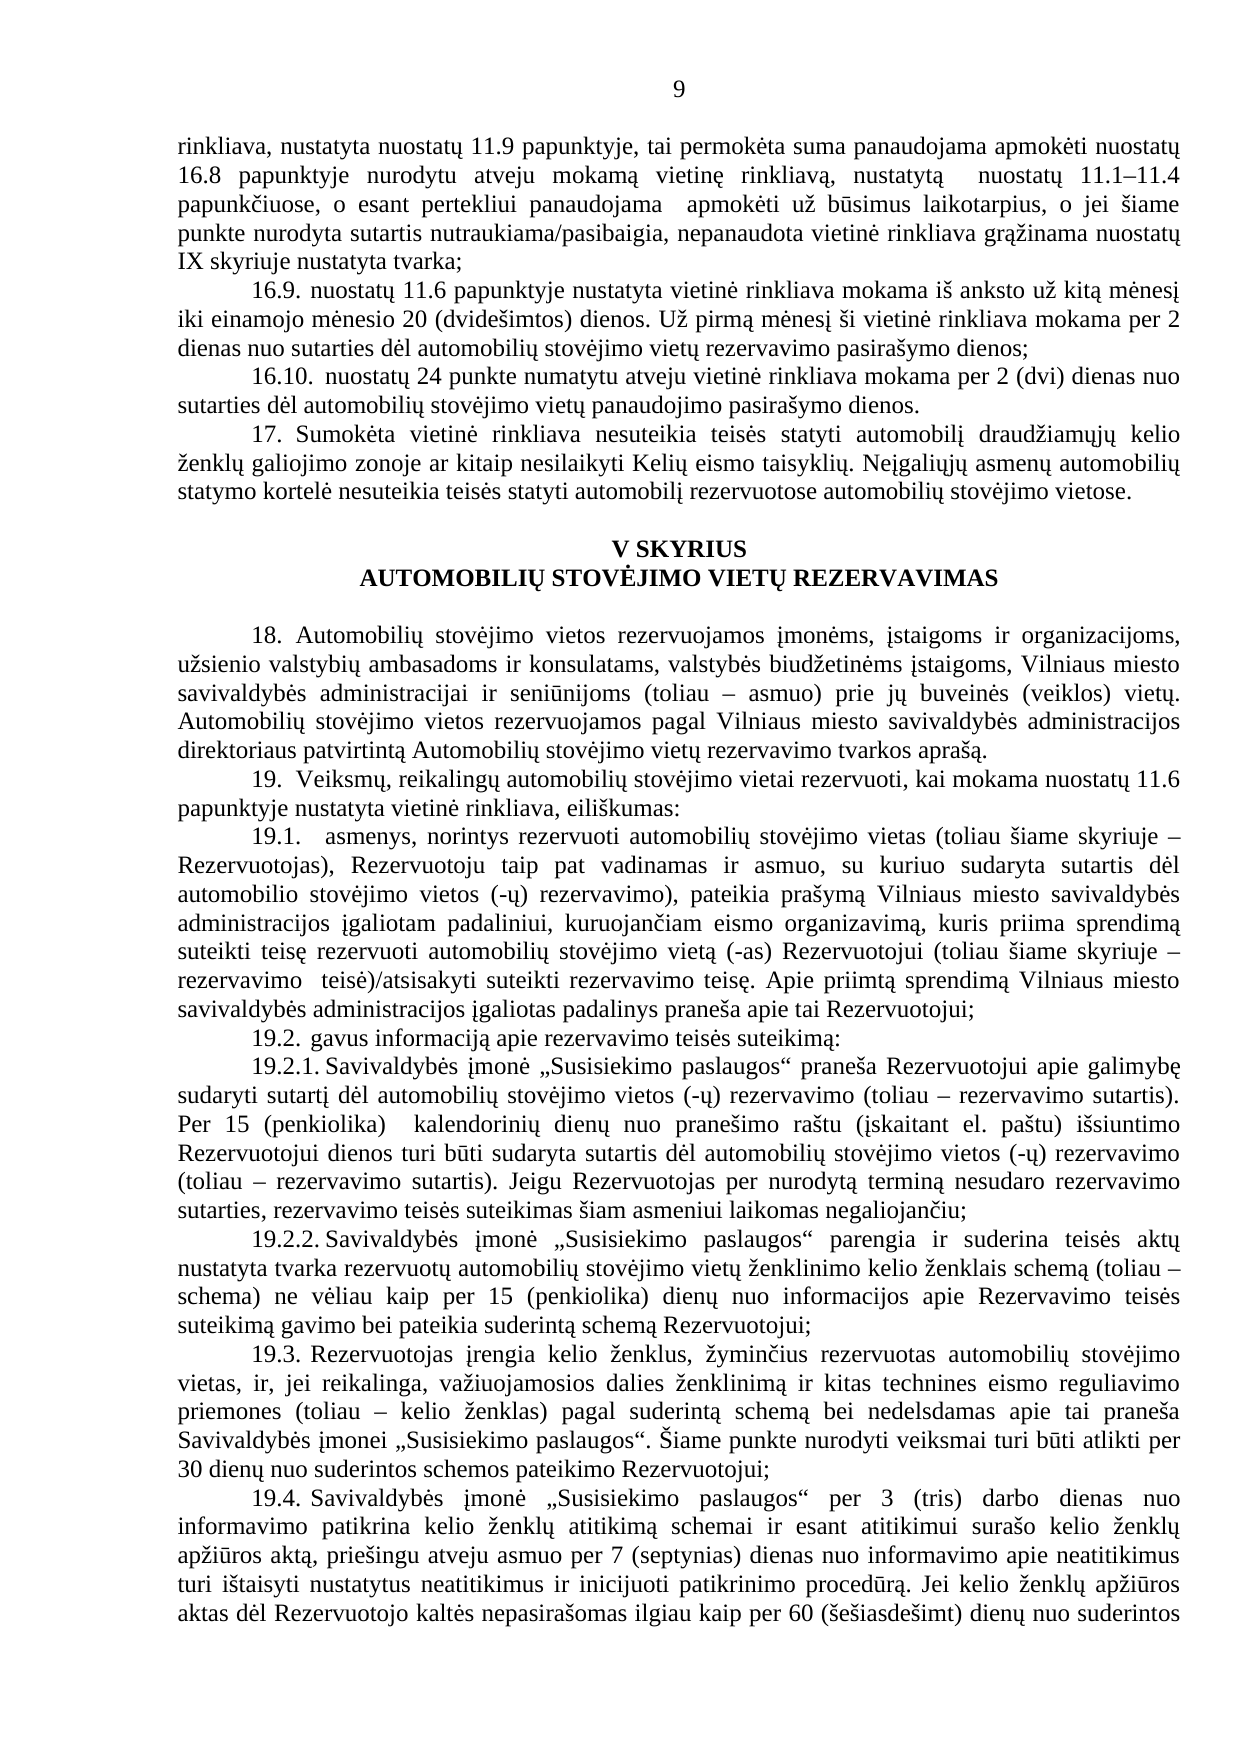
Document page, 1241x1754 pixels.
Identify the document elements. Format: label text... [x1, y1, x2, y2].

text 19.4. Savivaldybės įmonė „Susisiekimo paslaugos“ per 3 (tris) darbo dienas nuo informavimo patikrina kelio ženklų atitikimą schemai ir esant atitikimui surašo kelio ženklų apžiūros aktą, priešingu atveju asmuo per 7 (septynias) dienas nuo informavimo apie neatitikimus turi ištaisyti nustatytus neatitikimus ir inicijuoti patikrinimo procedūrą. Jei kelio ženklų apžiūros aktas dėl Rezervuotojo kaltės nepasirašomas ilgiau kaip per 60 (šešiasdešimt) dienų nuo suderintos [177, 1483, 1181, 1626]
text rinkliava, nustatyta nuostatų 11.9 papunktyje, tai permokėta suma panaudojama apmokėti nuostatų 16.8 papunktyje nurodytu atveju mokamą vietinę rinkliavą, nustatytą nuostatų 11.1–11.4 papunkčiuose, o esant pertekliui panaudojama apmokėti už būsimus laikotarpius, o jei šiame punkte nurodyta sutartis nutraukiama/pasibaigia, nepanaudota vietinė rinkliava grąžinama nuostatų IX skyriuje nustatyta tvarka; [177, 131, 1181, 275]
text 17. Sumokėta vietinė rinkliava nesuteikia teisės statyti automobilį draudžiamųjų kelio ženklų galiojimo zonoje ar kitaip nesilaikyti Kelių eismo taisyklių. Neįgaliųjų asmenų automobilių statymo kortelė nesuteikia teisės statyti automobilį rezervuotose automobilių stovėjimo vietose. [177, 419, 1181, 505]
text 19.2. gavus informaciją apie rezervavimo teisės suteikimą: [177, 1023, 1181, 1051]
subtitle V SKYRIUS [177, 534, 1181, 563]
text 19. Veiksmų, reikalingų automobilių stovėjimo vietai rezervuoti, kai mokama nuostatų 11.6 papunktyje nustatyta vietinė rinkliava, eiliškumas: [177, 764, 1181, 821]
text 19.3. Rezervuotojas įrengia kelio ženklus, žyminčius rezervuotas automobilių stovėjimo vietas, ir, jei reikalinga, važiuojamosios dalies ženklinimą ir kitas technines eismo reguliavimo priemones (toliau – kelio ženklas) pagal suderintą schemą bei nedelsdamas apie tai praneša Savivaldybės įmonei „Susisiekimo paslaugos“. Šiame punkte nurodyti veiksmai turi būti atlikti per 30 dienų nuo suderintos schemos pateikimo Rezervuotojui; [177, 1339, 1181, 1483]
text 16.10. nuostatų 24 punkte numatytu atveju vietinė rinkliava mokama per 2 (dvi) dienas nuo sutarties dėl automobilių stovėjimo vietų panaudojimo pasirašymo dienos. [177, 361, 1181, 419]
text 19.2.1. Savivaldybės įmonė „Susisiekimo paslaugos“ praneša Rezervuotojui apie galimybę sudaryti sutartį dėl automobilių stovėjimo vietos (-ų) rezervavimo (toliau – rezervavimo sutartis). Per 15 (penkiolika) kalendorinių dienų nuo pranešimo raštu (įskaitant el. paštu) išsiuntimo Rezervuotojui dienos turi būti sudaryta sutartis dėl automobilių stovėjimo vietos (-ų) rezervavimo (toliau – rezervavimo sutartis). Jeigu Rezervuotojas per nurodytą terminą nesudaro rezervavimo sutarties, rezervavimo teisės suteikimas šiam asmeniui laikomas negaliojančiu; [177, 1051, 1181, 1224]
subtitle AUTOMOBILIŲ stovėjimo vietų rezervavimas [177, 563, 1181, 591]
text 18. Automobilių stovėjimo vietos rezervuojamos įmonėms, įstaigoms ir organizacijoms, užsienio valstybių ambasadoms ir konsulatams, valstybės biudžetinėms įstaigoms, Vilniaus miesto savivaldybės administracijai ir seniūnijoms (toliau – asmuo) prie jų buveinės (veiklos) vietų. Automobilių stovėjimo vietos rezervuojamos pagal Vilniaus miesto savivaldybės administracijos direktoriaus patvirtintą Automobilių stovėjimo vietų rezervavimo tvarkos aprašą. [177, 620, 1181, 764]
text 16.9. nuostatų 11.6 papunktyje nustatyta vietinė rinkliava mokama iš anksto už kitą mėnesį iki einamojo mėnesio 20 (dvidešimtos) dienos. Už pirmą mėnesį ši vietinė rinkliava mokama per 2 dienas nuo sutarties dėl automobilių stovėjimo vietų rezervavimo pasirašymo dienos; [177, 275, 1181, 361]
text 19.2.2. Savivaldybės įmonė „Susisiekimo paslaugos“ parengia ir suderina teisės aktų nustatyta tvarka rezervuotų automobilių stovėjimo vietų ženklinimo kelio ženklais schemą (toliau – schema) ne vėliau kaip per 15 (penkiolika) dienų nuo informacijos apie Rezervavimo teisės suteikimą gavimo bei pateikia suderintą schemą Rezervuotojui; [177, 1224, 1181, 1339]
text 19.1. asmenys, norintys rezervuoti automobilių stovėjimo vietas (toliau šiame skyriuje – Rezervuotojas), Rezervuotoju taip pat vadinamas ir asmuo, su kuriuo sudaryta sutartis dėl automobilio stovėjimo vietos (-ų) rezervavimo), pateikia prašymą Vilniaus miesto savivaldybės administracijos įgaliotam padaliniui, kuruojančiam eismo organizavimą, kuris priima sprendimą suteikti teisę rezervuoti automobilių stovėjimo vietą (-as) Rezervuotojui (toliau šiame skyriuje – rezervavimo teisė)/atsisakyti suteikti rezervavimo teisę. Apie priimtą sprendimą Vilniaus miesto savivaldybės administracijos įgaliotas padalinys praneša apie tai Rezervuotojui; [177, 821, 1181, 1023]
